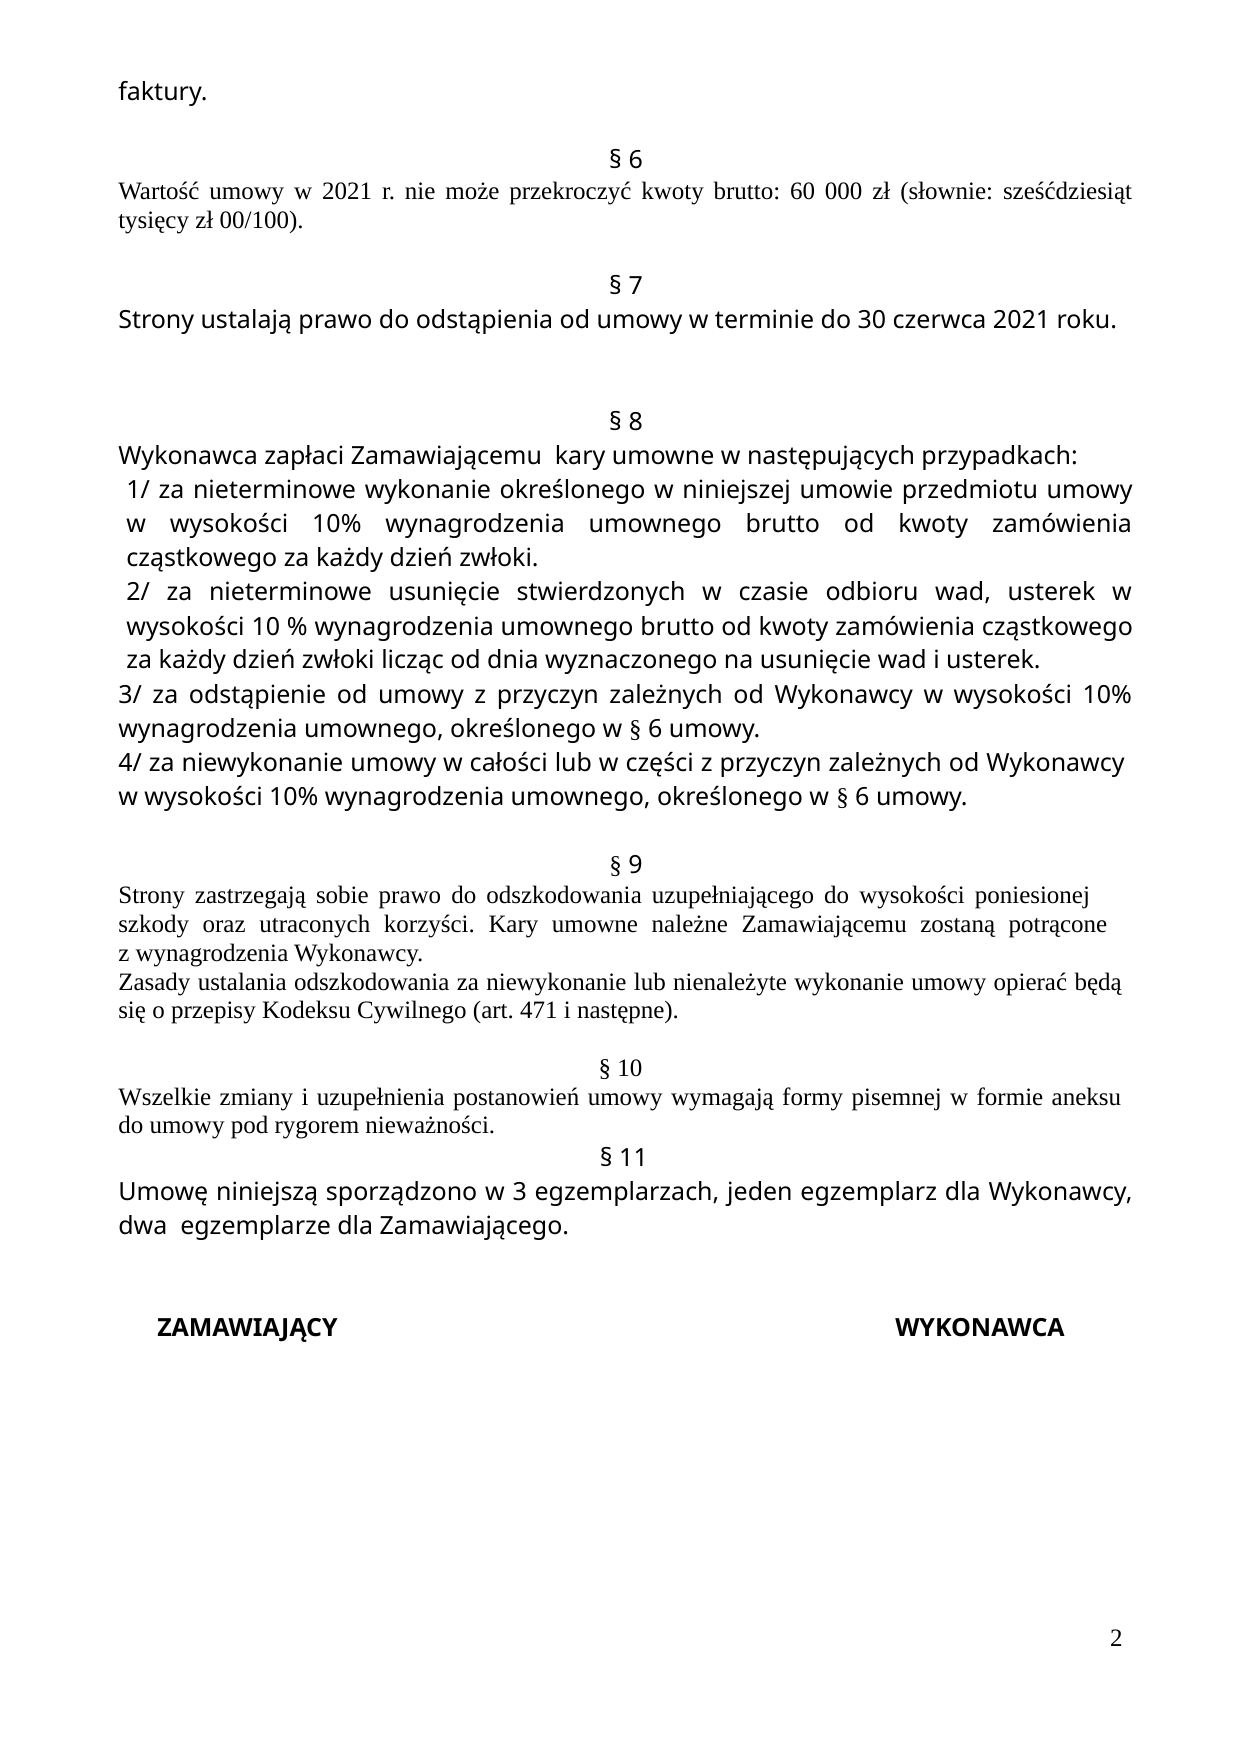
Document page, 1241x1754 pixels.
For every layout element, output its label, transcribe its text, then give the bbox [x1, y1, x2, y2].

text Strony ustalają prawo do odstąpienia od umowy w terminie do 30 czerwca 2021 roku. [118, 302, 1133, 336]
text faktury. [118, 74, 1133, 108]
text § 6 [118, 142, 1133, 176]
text Zasady ustalania odszkodowania za niewykonanie lub nienależyte wykonanie umowy opierać będą się o przepisy Kodeksu Cywilnego (art. 471 i następne). [118, 967, 1122, 1024]
text Wykonawca zapłaci Zamawiającemu kary umowne w następujących przypadkach: [118, 438, 1133, 472]
text 3/ za odstąpienie od umowy z przyczyn zależnych od Wykonawcy w wysokości 10% wynagrodzenia umownego, określonego w § 6 umowy. [118, 676, 1133, 744]
text § 8 [118, 404, 1133, 438]
text § 10 [118, 1053, 1122, 1082]
text § 11 [561, 1139, 1133, 1173]
text 2/ za nieterminowe usunięcie stwierdzonych w czasie odbioru wad, usterek w wysokości 10 % wynagrodzenia umownego brutto od kwoty zamówienia cząstkowego za każdy dzień zwłoki licząc od dnia wyznaczonego na usunięcie wad i usterek. [126, 574, 1133, 676]
text Strony zastrzegają sobie prawo do odszkodowania uzupełniającego do wysokości poniesionej szkody oraz utraconych korzyści. Kary umowne należne Zamawiającemu zostaną potrącone z wynagrodzenia Wykonawcy. [118, 881, 1122, 967]
text § 9 [118, 847, 1133, 881]
text 1/ za nieterminowe wykonanie określonego w niniejszej umowie przedmiotu umowy w wysokości 10% wynagrodzenia umownego brutto od kwoty zamówienia cząstkowego za każdy dzień zwłoki. [126, 472, 1133, 574]
text Wartość umowy w 2021 r. nie może przekroczyć kwoty brutto: 60 000 zł (słownie: sześćdziesiąt tysięcy zł 00/100). [118, 176, 1133, 233]
text Wszelkie zmiany i uzupełnienia postanowień umowy wymagają formy pisemnej w formie aneksu do umowy pod rygorem nieważności. [118, 1082, 1122, 1139]
text ZAMAWIAJĄCY WYKONAWCA [118, 1310, 1133, 1344]
text § 7 [118, 267, 1133, 302]
text Umowę niniejszą sporządzono w 3 egzemplarzach, jeden egzemplarz dla Wykonawcy, dwa egzemplarze dla Zamawiającego. [118, 1173, 1133, 1242]
text 4/ za niewykonanie umowy w całości lub w części z przyczyn zależnych od Wykonawcy w wysokości 10% wynagrodzenia umownego, określonego w § 6 umowy. [118, 744, 1133, 812]
